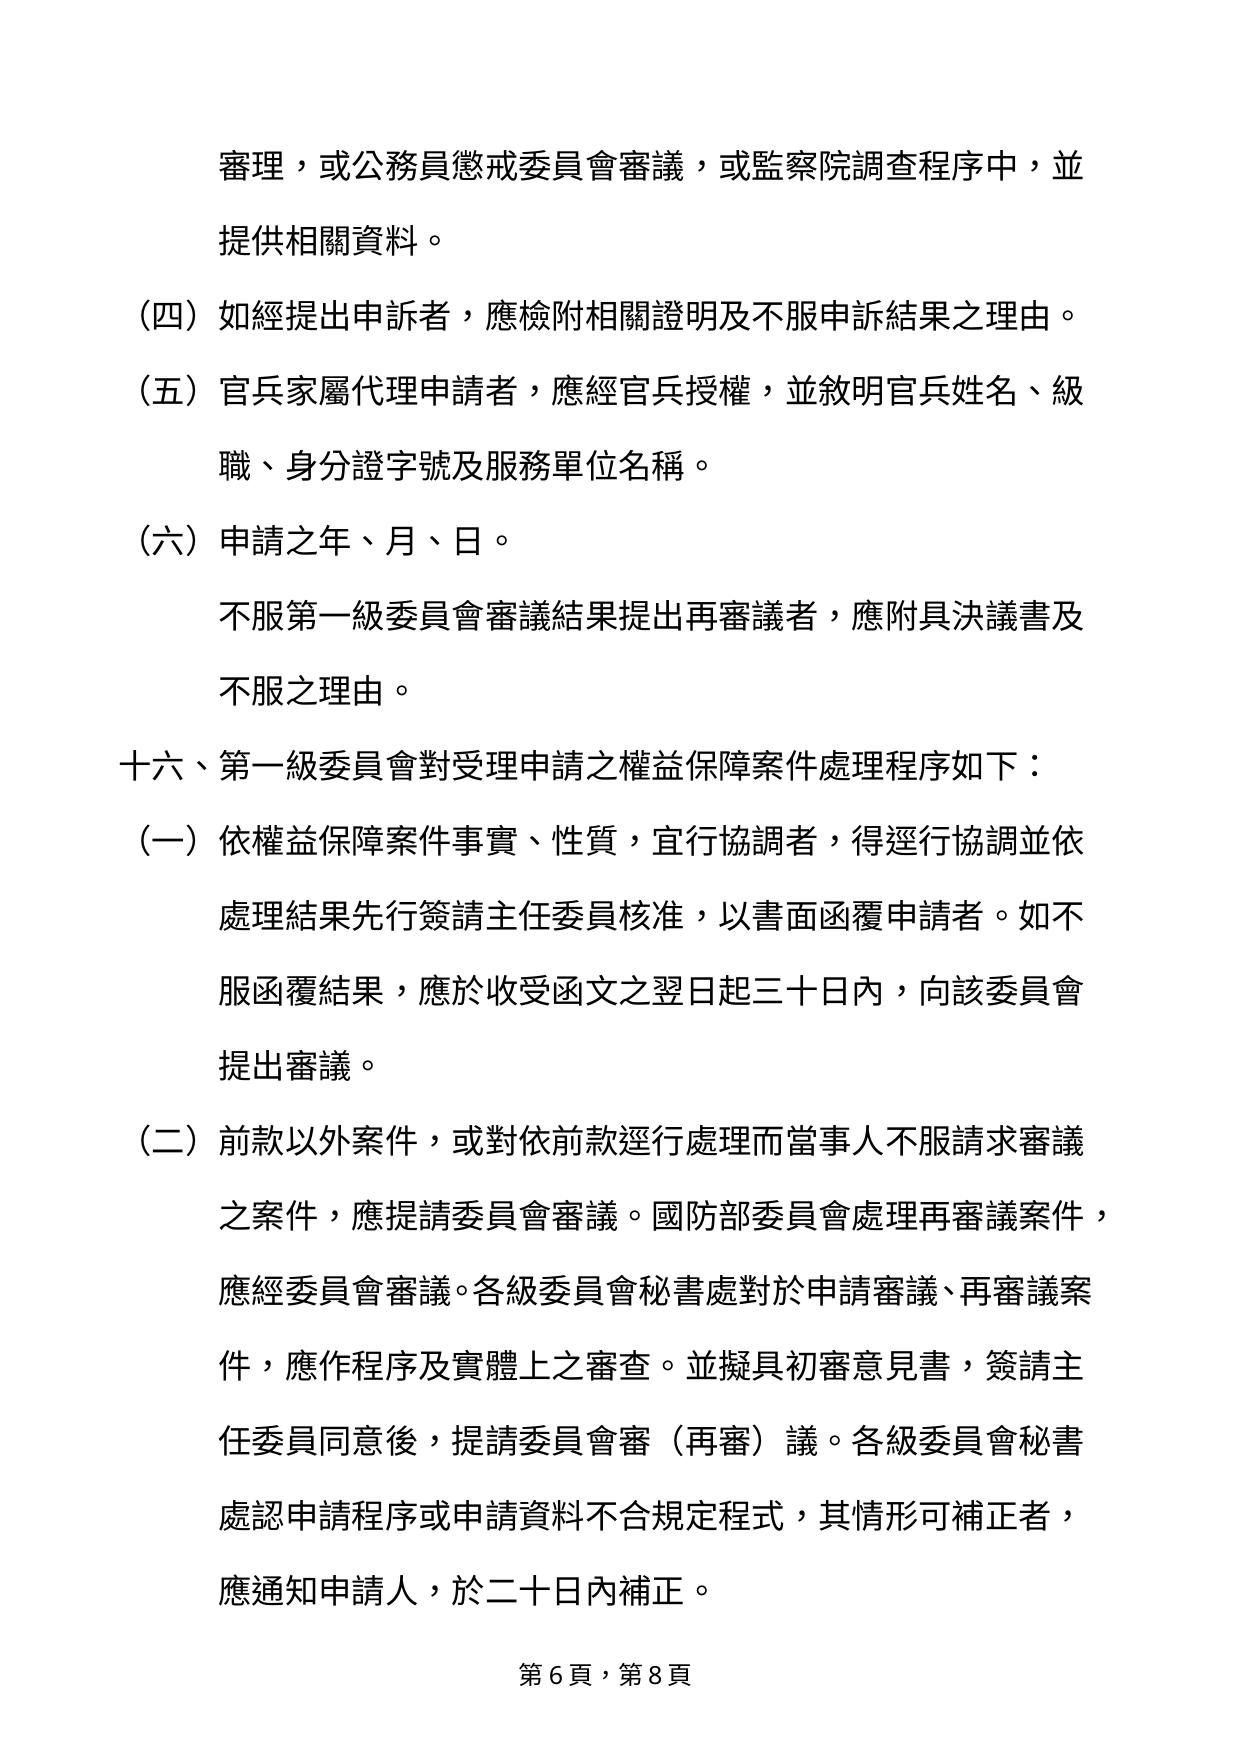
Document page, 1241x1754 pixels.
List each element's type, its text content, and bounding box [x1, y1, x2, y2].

text （四）如經提出申訴者，應檢附相關證明及不服申訴結果之理由。 [118, 277, 1092, 352]
text （二）前款以外案件，或對依前款逕行處理而當事人不服請求審議之案件，應提請委員會審議。國防部委員會處理再審議案件，應經委員會審議。各級委員會秘書處對於申請審議、再審議案件，應作程序及實體上之審查。並擬具初審意見書，簽請主任委員同意後，提請委員會審（再審）議。各級委員會秘書處認申請程序或申請資料不合規定程式，其情形可補正者，應通知申請人，於二十日內補正。 [118, 1102, 1092, 1627]
text （六）申請之年、月、日。 [118, 502, 1092, 577]
text （一）依權益保障案件事實、性質，宜行協調者，得逕行協調並依處理結果先行簽請主任委員核准，以書面函覆申請者。如不服函覆結果，應於收受函文之翌日起三十日內，向該委員會提出審議。 [118, 802, 1092, 1102]
text （三）本案是否在訴願、國家賠償機關、軍（司）法機關受理、偵查、審理，或公務員懲戒委員會審議，或監察院調查程序中，並提供相關資料。 [118, 127, 1092, 277]
text （五）官兵家屬代理申請者，應經官兵授權，並敘明官兵姓名、級職、身分證字號及服務單位名稱。 [118, 352, 1092, 502]
text 不服第一級委員會審議結果提出再審議者，應附具決議書及不服之理由。 [218, 577, 1092, 727]
text 十六、第一級委員會對受理申請之權益保障案件處理程序如下： [118, 727, 1092, 802]
